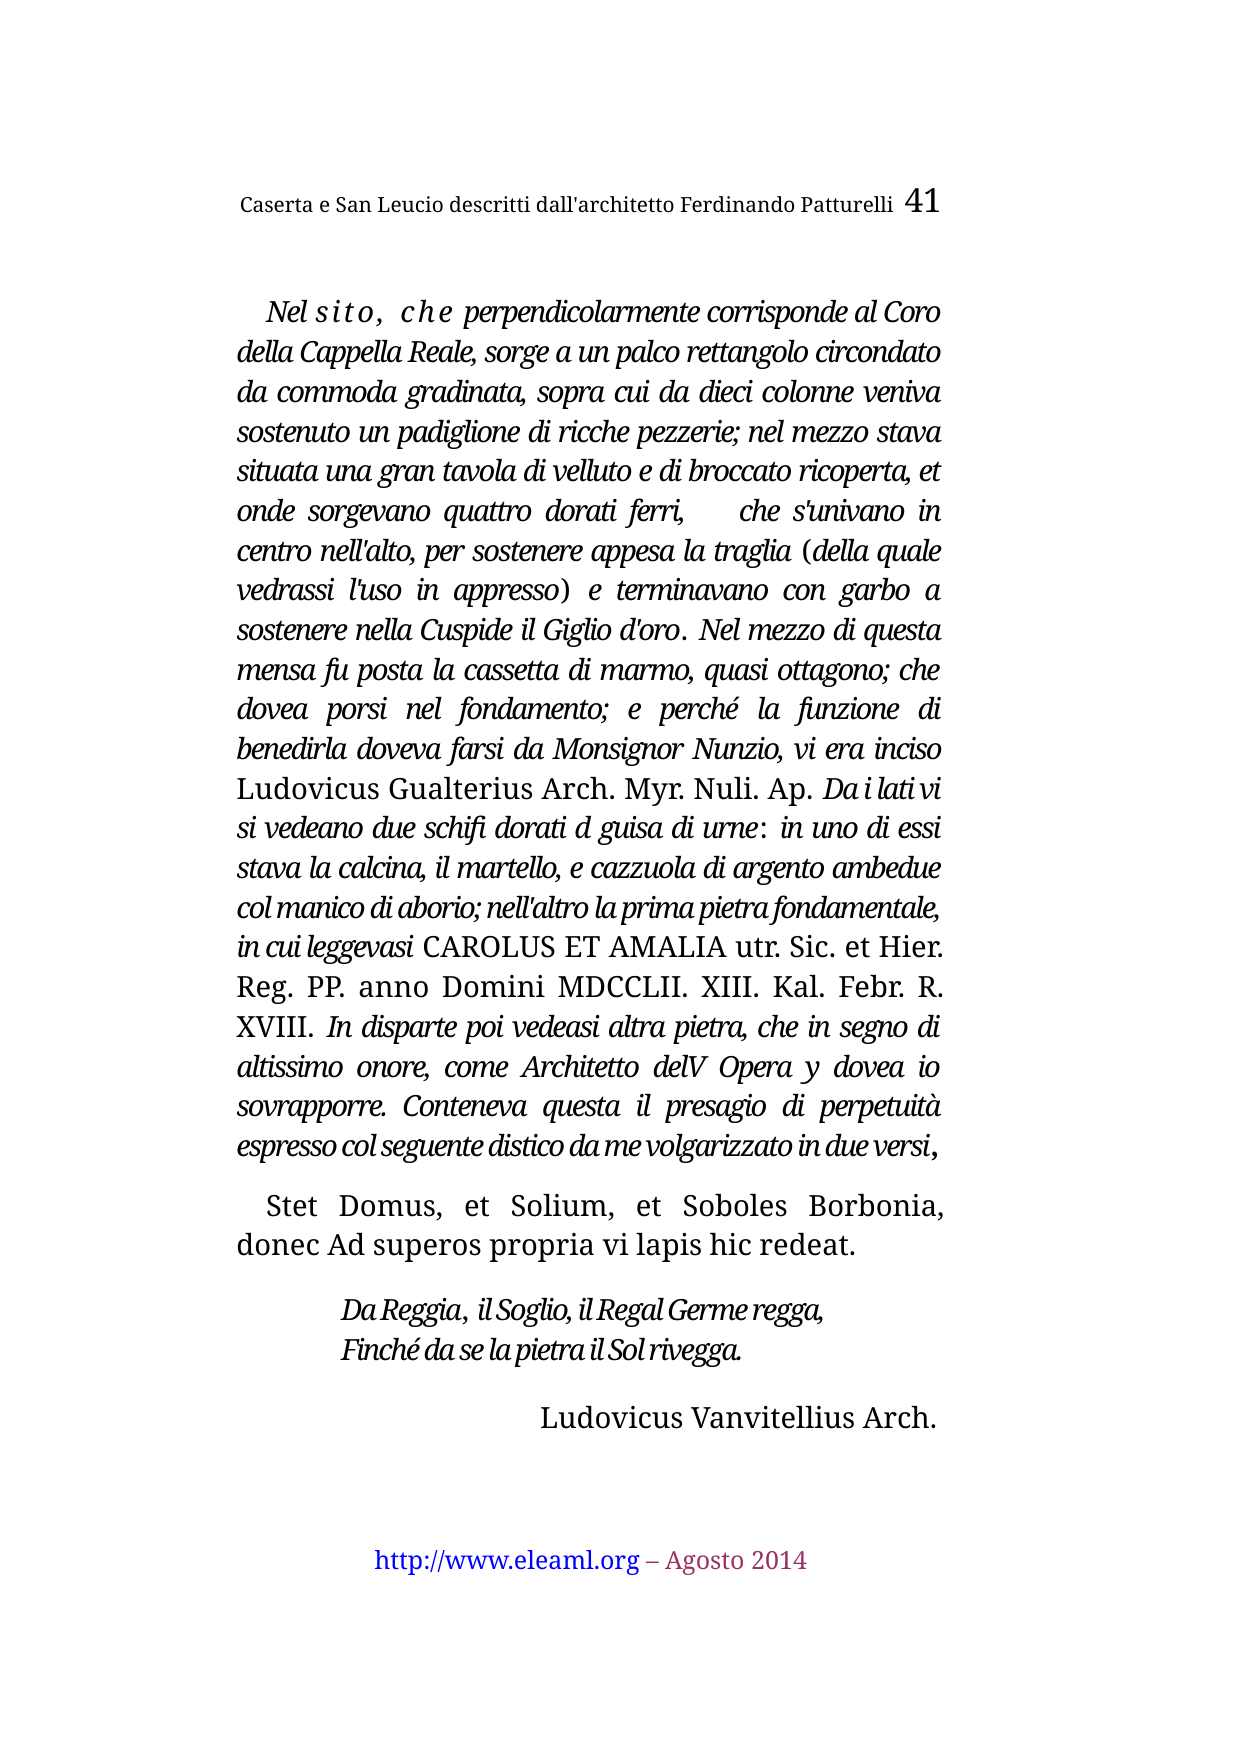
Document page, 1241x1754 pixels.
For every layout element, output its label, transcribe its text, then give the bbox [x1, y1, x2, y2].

text Nel sito, che perpendicolarmente corrisponde al Coro della Cappella Reale, sorge a un palco rettangolo circondato da commoda gradinata, sopra cui da dieci colonne veniva sostenuto un padiglione di ricche pezzerie; nel mezzo stava situata una gran tavola di velluto e di broccato ricoperta, et onde sorgevano quattro dorati ferri, che s'univano in centro nell'alto, per sostenere appesa la traglia (della quale vedrassi l'uso in appresso) e terminavano con garbo a sostenere nella Cuspide il Giglio d'oro. Nel mezzo di questa mensa fu posta la cassetta di marmo, quasi ottagono; che dovea porsi nel fondamento; e perché la funzione di benedirla doveva farsi da Monsignor Nunzio, vi era inciso Ludovicus Gualterius Arch. Myr. Nuli. Ap. Da i lati vi si vedeano due schifi dorati d guisa di urne: in uno di essi stava la calcina, il martello, e cazzuola di argento ambedue col manico di aborio; nell'altro la prima pietra fondamentale, in cui leggevasi CAROLUS ET AMALIA utr. Sic. et Hier. Reg. PP. anno Domini MDCCLII. XIII. Kal. Febr. R. XVIII. In disparte poi vedeasi altra pietra, che in segno di altissimo onore, come Architetto delV Opera y dovea io sovrapporre. Conteneva questa il presagio di perpetuità espresso col seguente distico da me volgarizzato in due versi, [236, 292, 945, 1165]
text Da Reggia, il Soglio, il Regal Germe regga, [311, 1290, 945, 1329]
text Finché da se la pietra il Sol rivegga. [311, 1329, 945, 1369]
text Stet Domus, et Solium, et Soboles Borbonia, donec Ad superos propria vi lapis hic redeat. [236, 1185, 945, 1264]
text Ludovicus Vanvitellius Arch. [236, 1397, 945, 1437]
